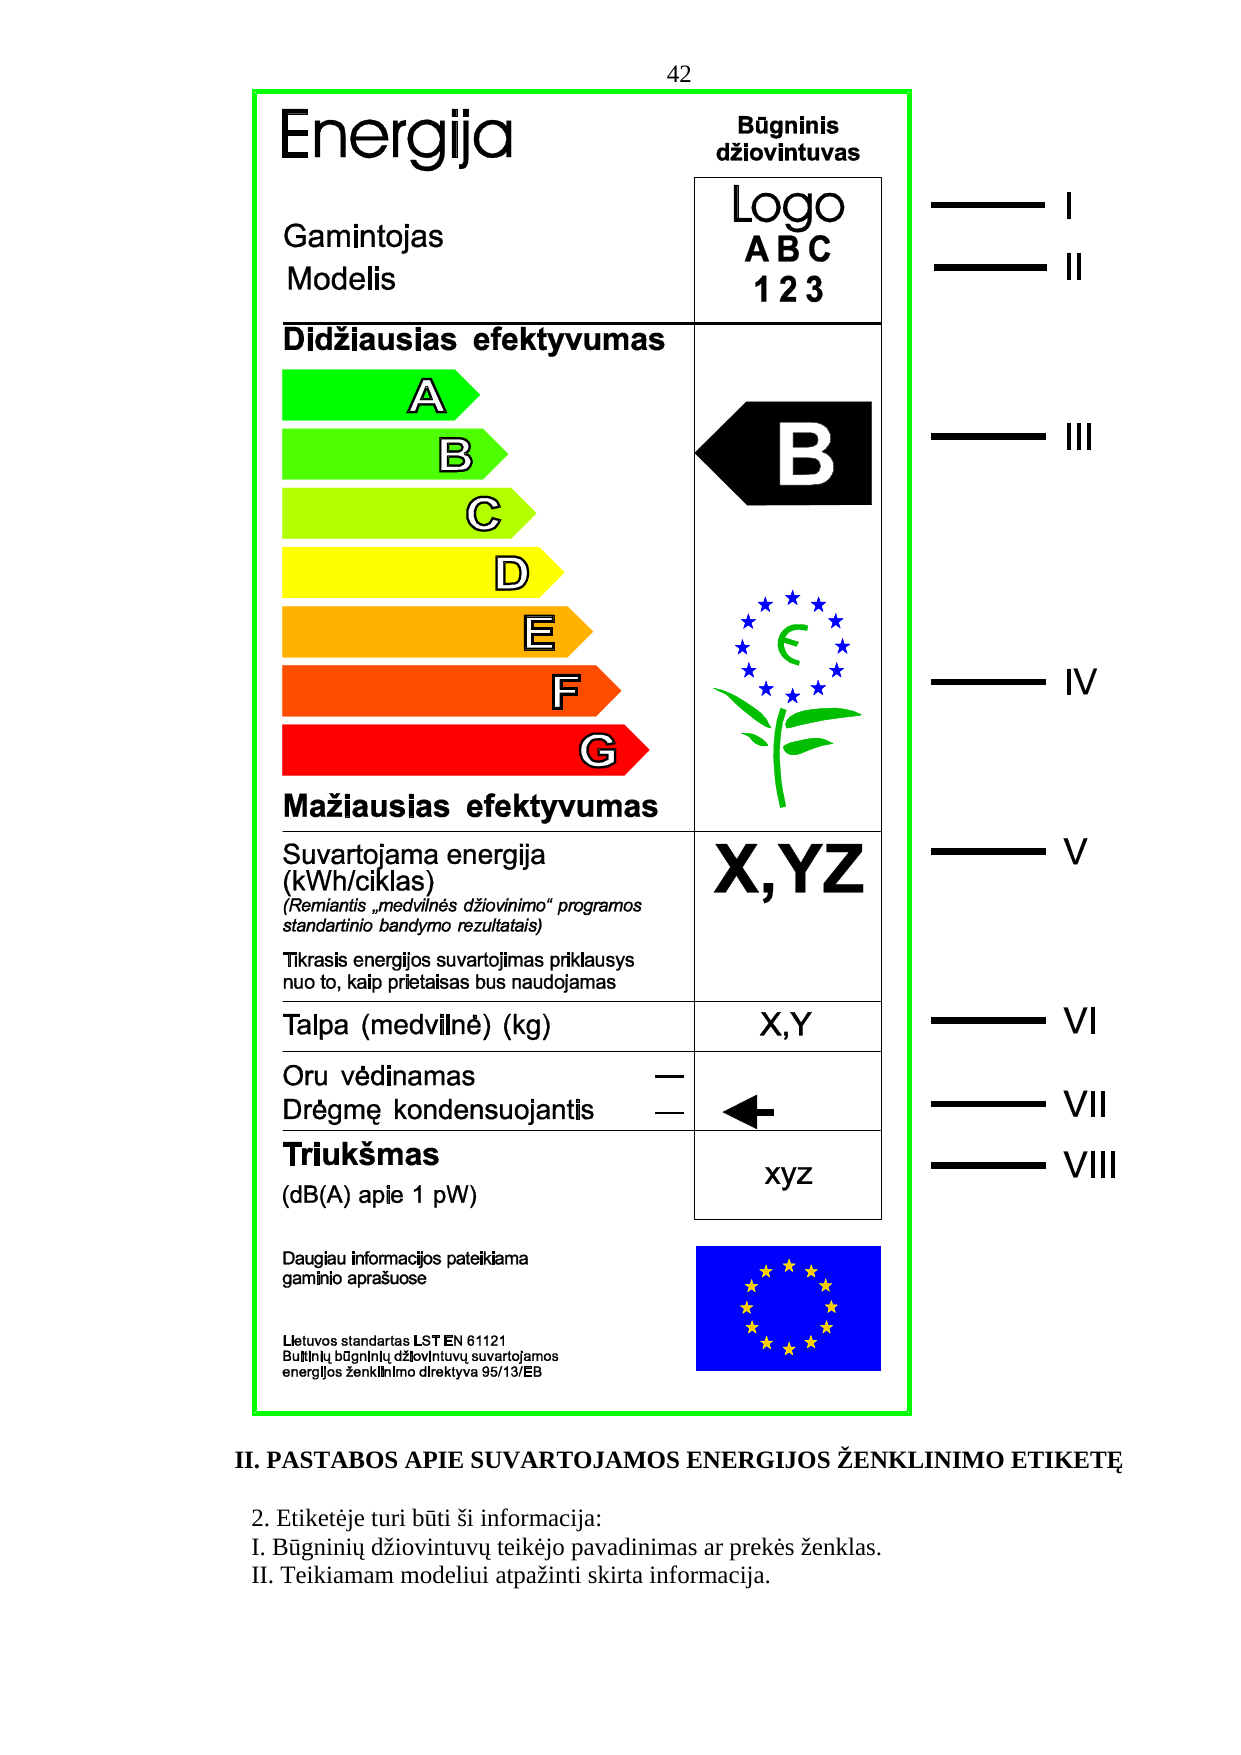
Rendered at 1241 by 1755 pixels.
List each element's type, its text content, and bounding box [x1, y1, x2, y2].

text II. Teikiamam modeliui atpažinti skirta informacija. [177, 1561, 1181, 1589]
text 2. Etiketėje turi būti ši informacija: [177, 1503, 1181, 1532]
text II. PASTABOS APIE SUVARTOJAMOS ENERGIJOS ŽENKLINIMO ETIKETĘ [177, 1446, 1181, 1474]
text I. Būgninių džiovintuvų teikėjo pavadinimas ar prekės ženklas. [177, 1532, 1181, 1561]
